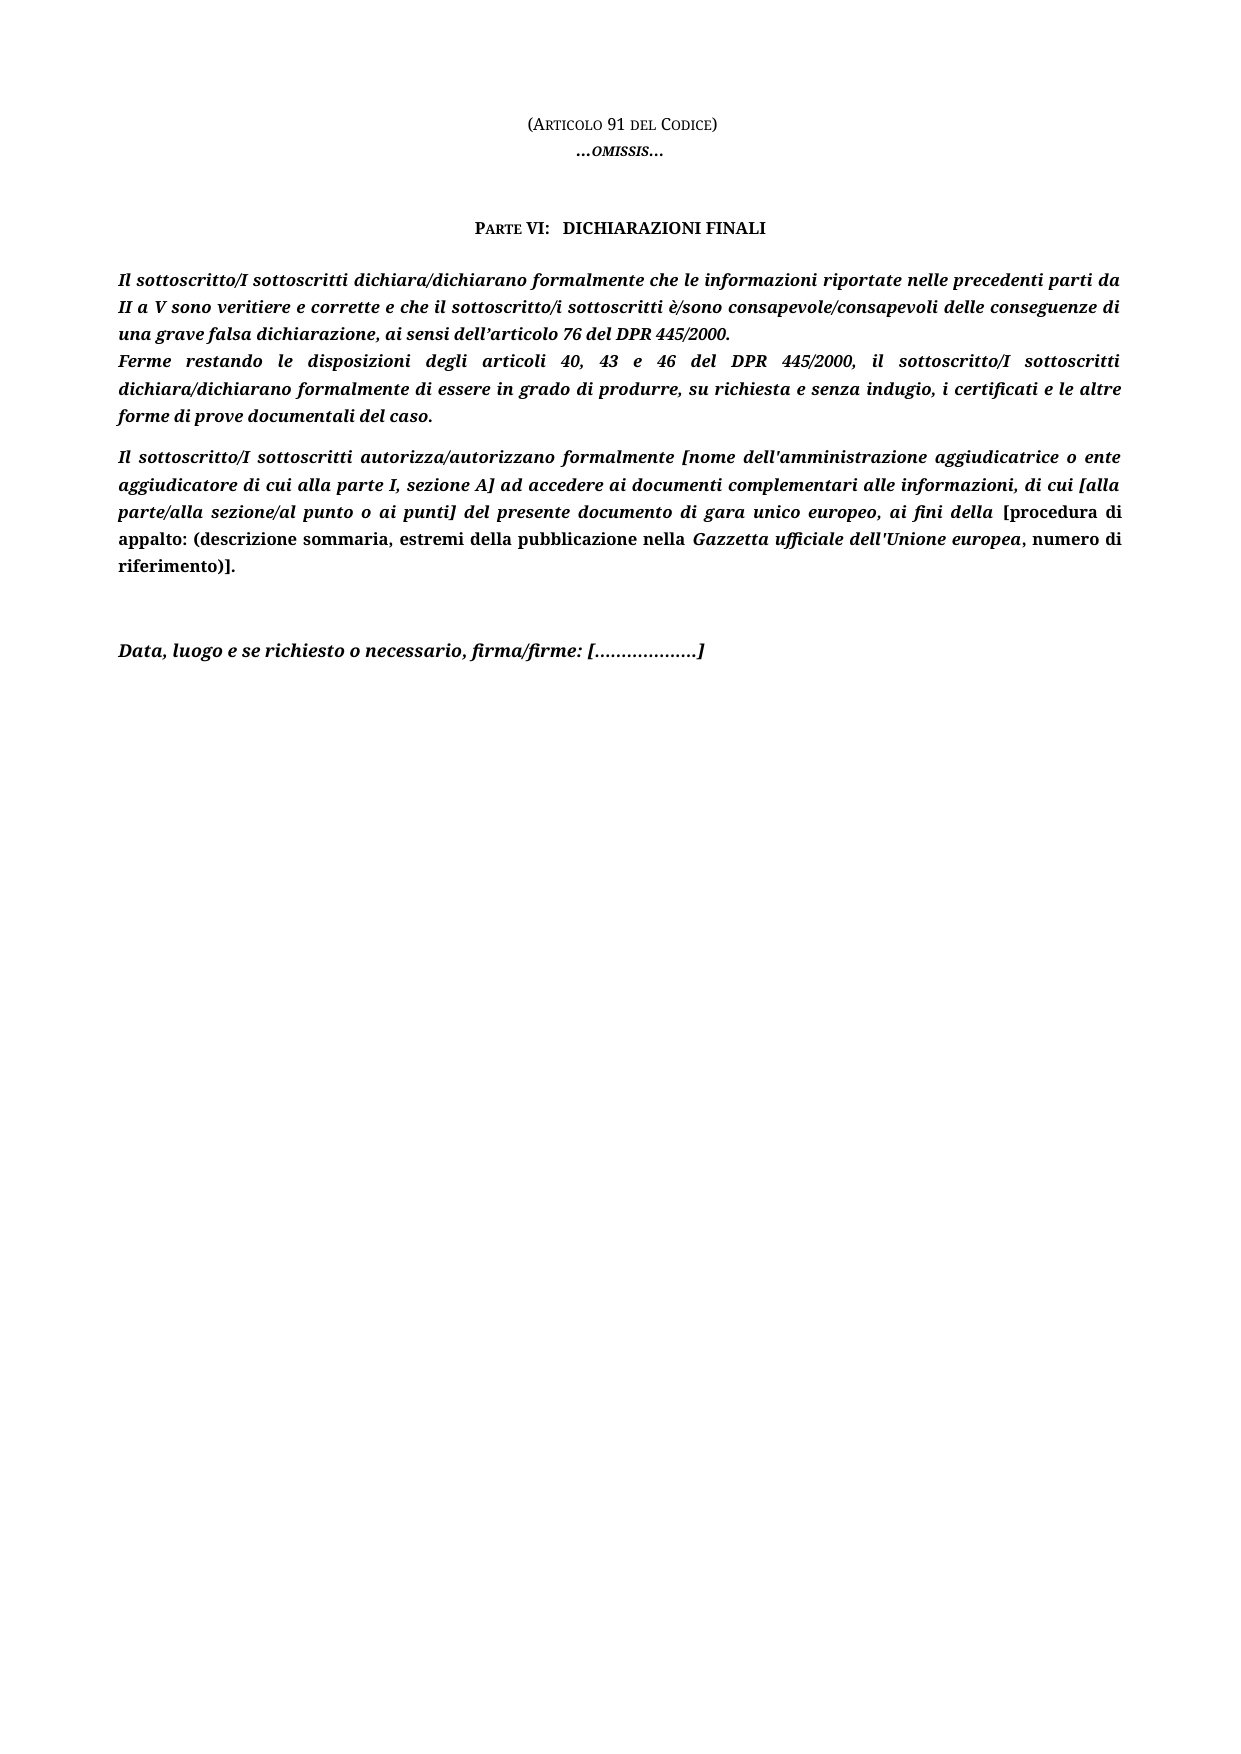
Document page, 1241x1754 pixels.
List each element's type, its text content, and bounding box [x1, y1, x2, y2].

text Data, luogo e se richiesto o necessario, firma/firme: [……………….] [118, 638, 1122, 663]
text ...omissis… [118, 138, 1122, 161]
text Il sottoscritto/I sottoscritti autorizza/autorizzano formalmente [nome dell'amministrazione aggiudicatrice o ente aggiudicatore di cui alla parte I, sezione A] ad accedere ai documenti complementari alle informazioni, di cui [alla parte/alla sezione/al punto o ai punti] del presente documento di gara unico europeo, ai fini della [procedura di appalto: (descrizione sommaria, estremi della pubblicazione nella Gazzetta ufficiale dell'Unione europea, numero di riferimento)]. [118, 446, 1122, 578]
text Ferme restando le disposizioni degli articoli 40, 43 e 46 del DPR 445/2000, il sottoscritto/I sottoscritti dichiara/dichiarano formalmente di essere in grado di produrre, su richiesta e senza indugio, i certificati e le altre forme di prove documentali del caso. [118, 350, 1122, 427]
text (Articolo 91 del Codice) [118, 112, 1122, 135]
text Parte VI: DICHIARAZIONI FINALI [118, 216, 1122, 239]
text Il sottoscritto/I sottoscritti dichiara/dichiarano formalmente che le informazioni riportate nelle precedenti parti da II a V sono veritiere e corrette e che il sottoscritto/i sottoscritti è/sono consapevole/consapevoli delle conseguenze di una grave falsa dichiarazione, ai sensi dell’articolo 76 del DPR 445/2000. [118, 268, 1122, 346]
